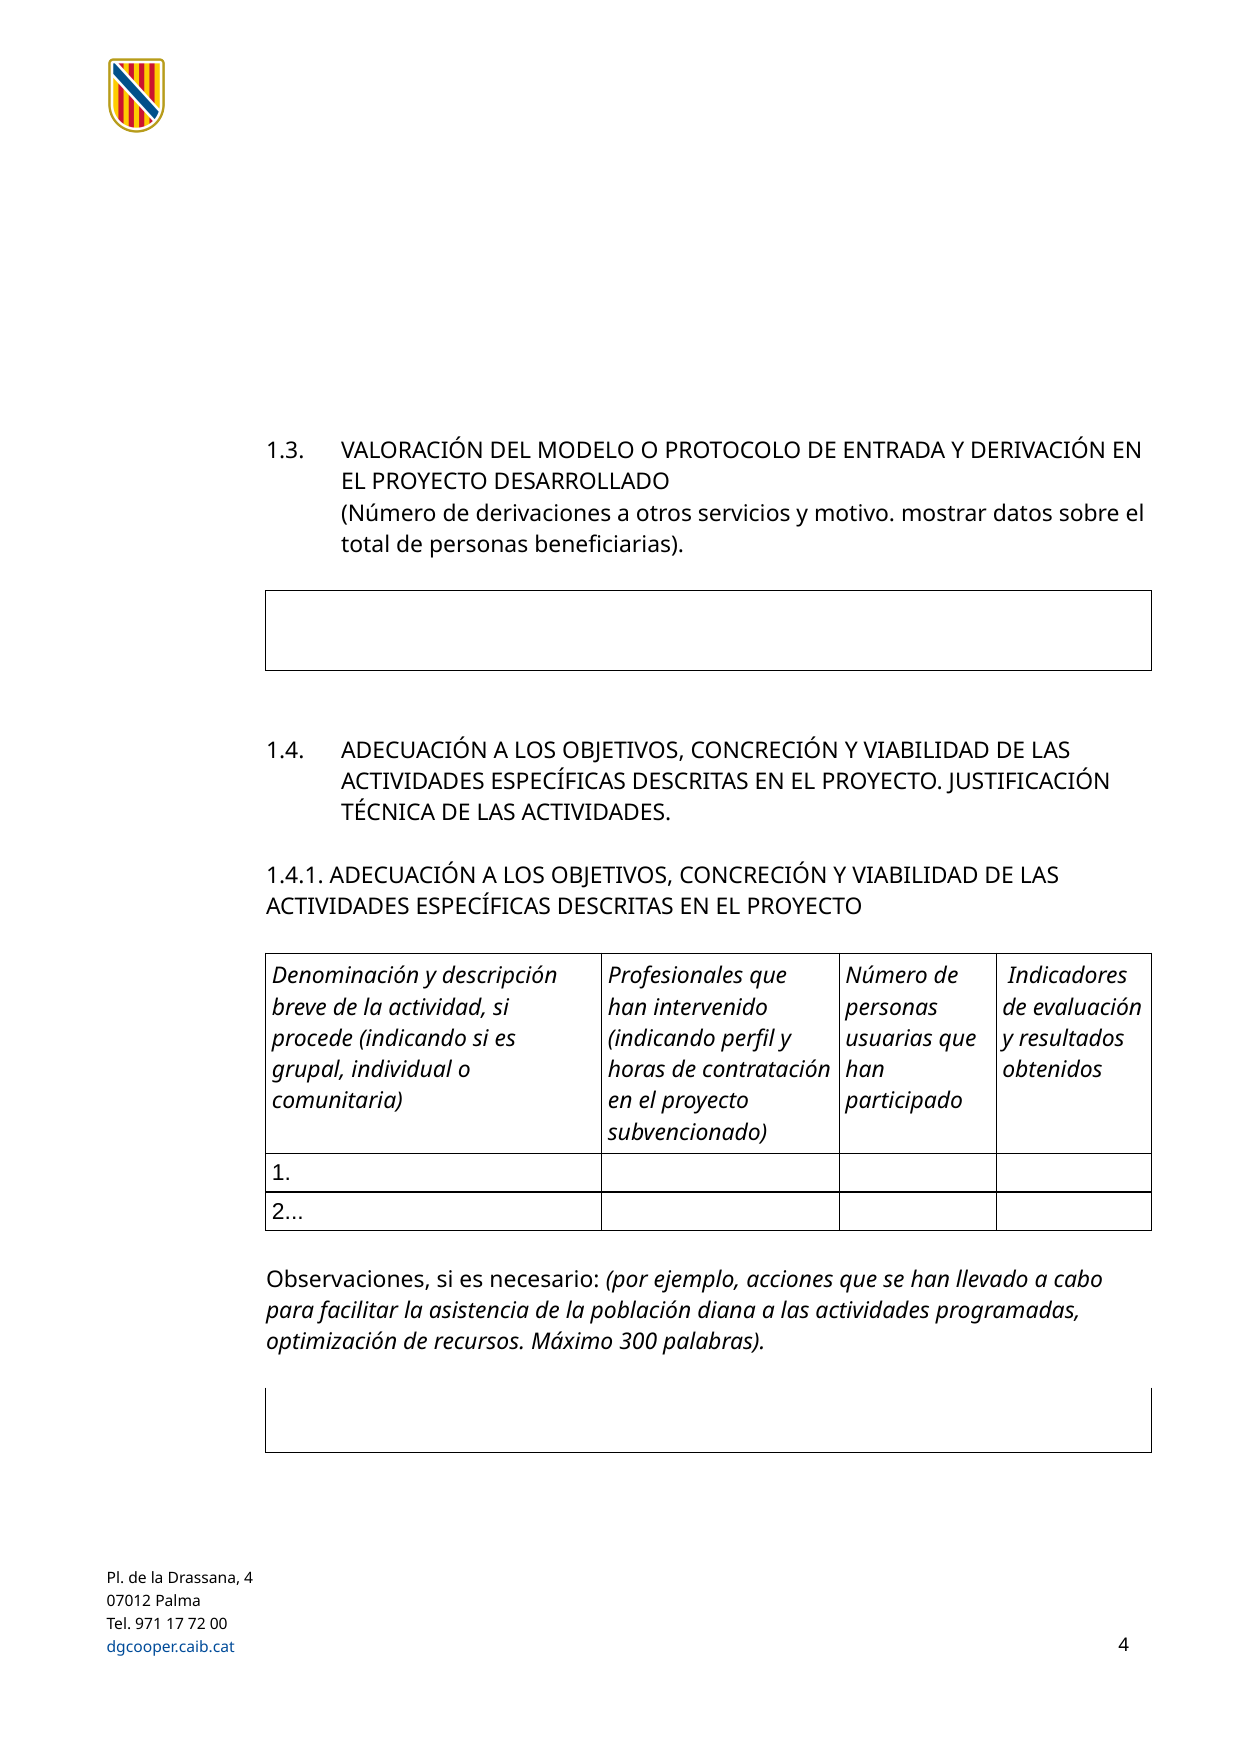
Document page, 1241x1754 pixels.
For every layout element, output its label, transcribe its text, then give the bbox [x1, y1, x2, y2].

table_cell [997, 1154, 1151, 1191]
table_cell [602, 1193, 839, 1230]
text Observaciones, si es necesario: (por ejemplo, acciones que se han llevado a cabo para facilitar la asistencia de la población diana a las actividades programadas, optimización de recursos. Máximo 300 palabras). [266, 1263, 1152, 1356]
table_header Denominación y descripción breve de la actividad, si procede (indicando si es grupal, individual o comunitaria) [266, 954, 601, 1153]
table_header [266, 1388, 1151, 1452]
table_header Número de personas usuarias que han participado [840, 954, 996, 1153]
text 1.4.1. ADECUACIÓN A LOS OBJETIVOS, CONCRECIÓN Y VIABILIDAD DE LAS ACTIVIDADES ESPECÍFICAS DESCRITAS EN EL PROYECTO [266, 859, 1152, 921]
list ADECUACIÓN A LOS OBJETIVOS, CONCRECIÓN Y VIABILIDAD DE LAS ACTIVIDADES ESPECÍFICAS DESCRITAS EN EL PROYECTO. JUSTIFICACIÓN TÉCNICA DE LAS ACTIVIDADES. [266, 734, 1152, 828]
table_cell [602, 1154, 839, 1191]
table_header [266, 591, 1151, 670]
list VALORACIÓN DEL MODELO O PROTOCOLO DE ENTRADA Y DERIVACIÓN EN EL PROYECTO DESARROLLADO (Número de derivaciones a otros servicios y motivo. mostrar datos sobre el total de personas beneficiarias). [266, 434, 1152, 559]
table_cell 1. [266, 1154, 601, 1191]
table_cell 2... [266, 1193, 601, 1230]
table_header Profesionales que han intervenido (indicando perfil y horas de contratación en el proyecto subvencionado) [602, 954, 839, 1153]
table_cell [840, 1154, 996, 1191]
table_cell [997, 1193, 1151, 1230]
picture [90, 30, 183, 161]
table_header Indicadores de evaluación y resultados obtenidos [997, 954, 1151, 1153]
table_cell [840, 1193, 996, 1230]
